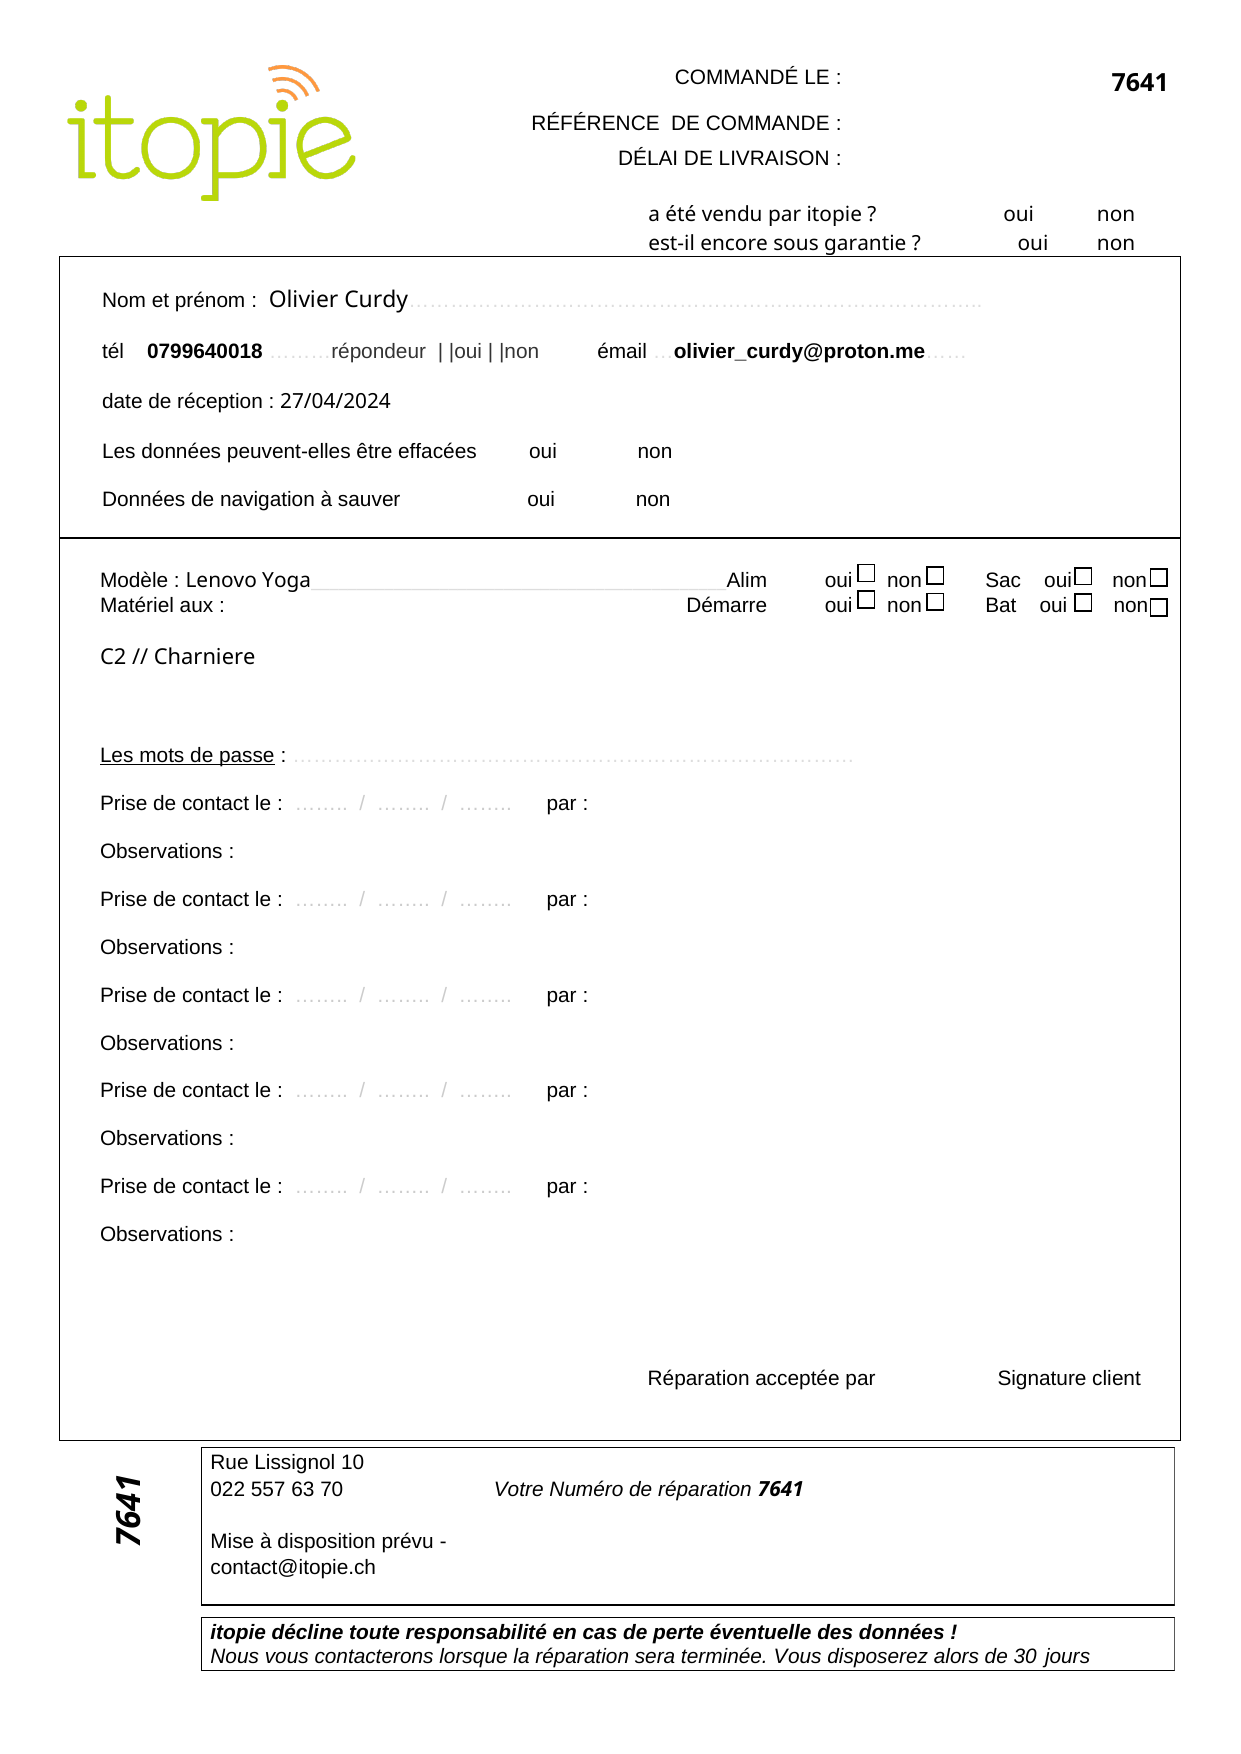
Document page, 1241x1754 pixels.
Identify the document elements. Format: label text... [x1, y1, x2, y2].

text date de réception : 27/04/2024 [60, 383, 1180, 415]
table_cell DÉLAI DE LIVRAISON : [490, 140, 847, 175]
table_header Rue Lissignol 10 022 557 63 70 Votre Numéro de réparation 7641 Mise à disposition prévu - contact@itopie.ch [195, 1441, 1180, 1611]
text Nom et prénom : Olivier Curdy……………………………………………………………………….. [60, 280, 1180, 314]
text Modèle : Lenovo Yoga Alim oui non Sac oui non [948, 562, 1180, 590]
text Prise de contact le : …….. / …….. / …….. par : [60, 1171, 1180, 1198]
text est-il encore sous garantie ? oui non [59, 228, 1181, 256]
table_header 7641 [59, 1441, 195, 1677]
table_header 7641 [847, 59, 1180, 104]
text Les mots de passe : ……………………………………………………………………… [60, 740, 1180, 767]
picture [67, 65, 356, 201]
text C2 // Charniere [60, 638, 1180, 671]
text a été vendu par itopie ? oui non [59, 199, 1181, 228]
text Observations : [60, 836, 1180, 863]
table_cell itopie décline toute responsabilité en cas de perte éventuelle des données ! Nous vous contacterons lorsque la réparation sera terminée. Vous disposerez alors de 30 jours [195, 1611, 1180, 1677]
text Prise de contact le : …….. / …….. / …….. par : [60, 1075, 1180, 1102]
table_cell [847, 140, 1180, 175]
text Prise de contact le : …….. / …….. / …….. par : [60, 883, 1180, 911]
text Prise de contact le : …….. / …….. / …….. par : [60, 788, 1180, 815]
text Modèle : Lenovo Yoga Alim oui non Sac oui non [879, 562, 925, 590]
text Modèle : Lenovo Yoga Alim oui non Sac oui non [60, 562, 856, 590]
table_cell RÉFÉRENCE DE COMMANDE : [490, 105, 847, 140]
table_cell [847, 105, 1180, 140]
text Les données peuvent-elles être effacées oui non [60, 436, 1180, 463]
text Observations : [60, 1027, 1180, 1054]
text tél 0799640018 ………répondeur | |oui | |non émail …olivier_curdy@proton.me…… [60, 335, 1180, 362]
text Prise de contact le : …….. / …….. / …….. par : [60, 979, 1180, 1006]
table_header COMMANDÉ LE : [490, 59, 847, 104]
text Données de navigation à sauver oui non [60, 484, 1180, 511]
text Observations : [60, 931, 1180, 958]
text Réparation acceptée par Signature client [60, 1363, 1180, 1390]
text Observations : [60, 1219, 1180, 1246]
text Matériel aux : Démarre oui non Bat oui non [60, 590, 1180, 617]
text Observations : [60, 1123, 1180, 1150]
